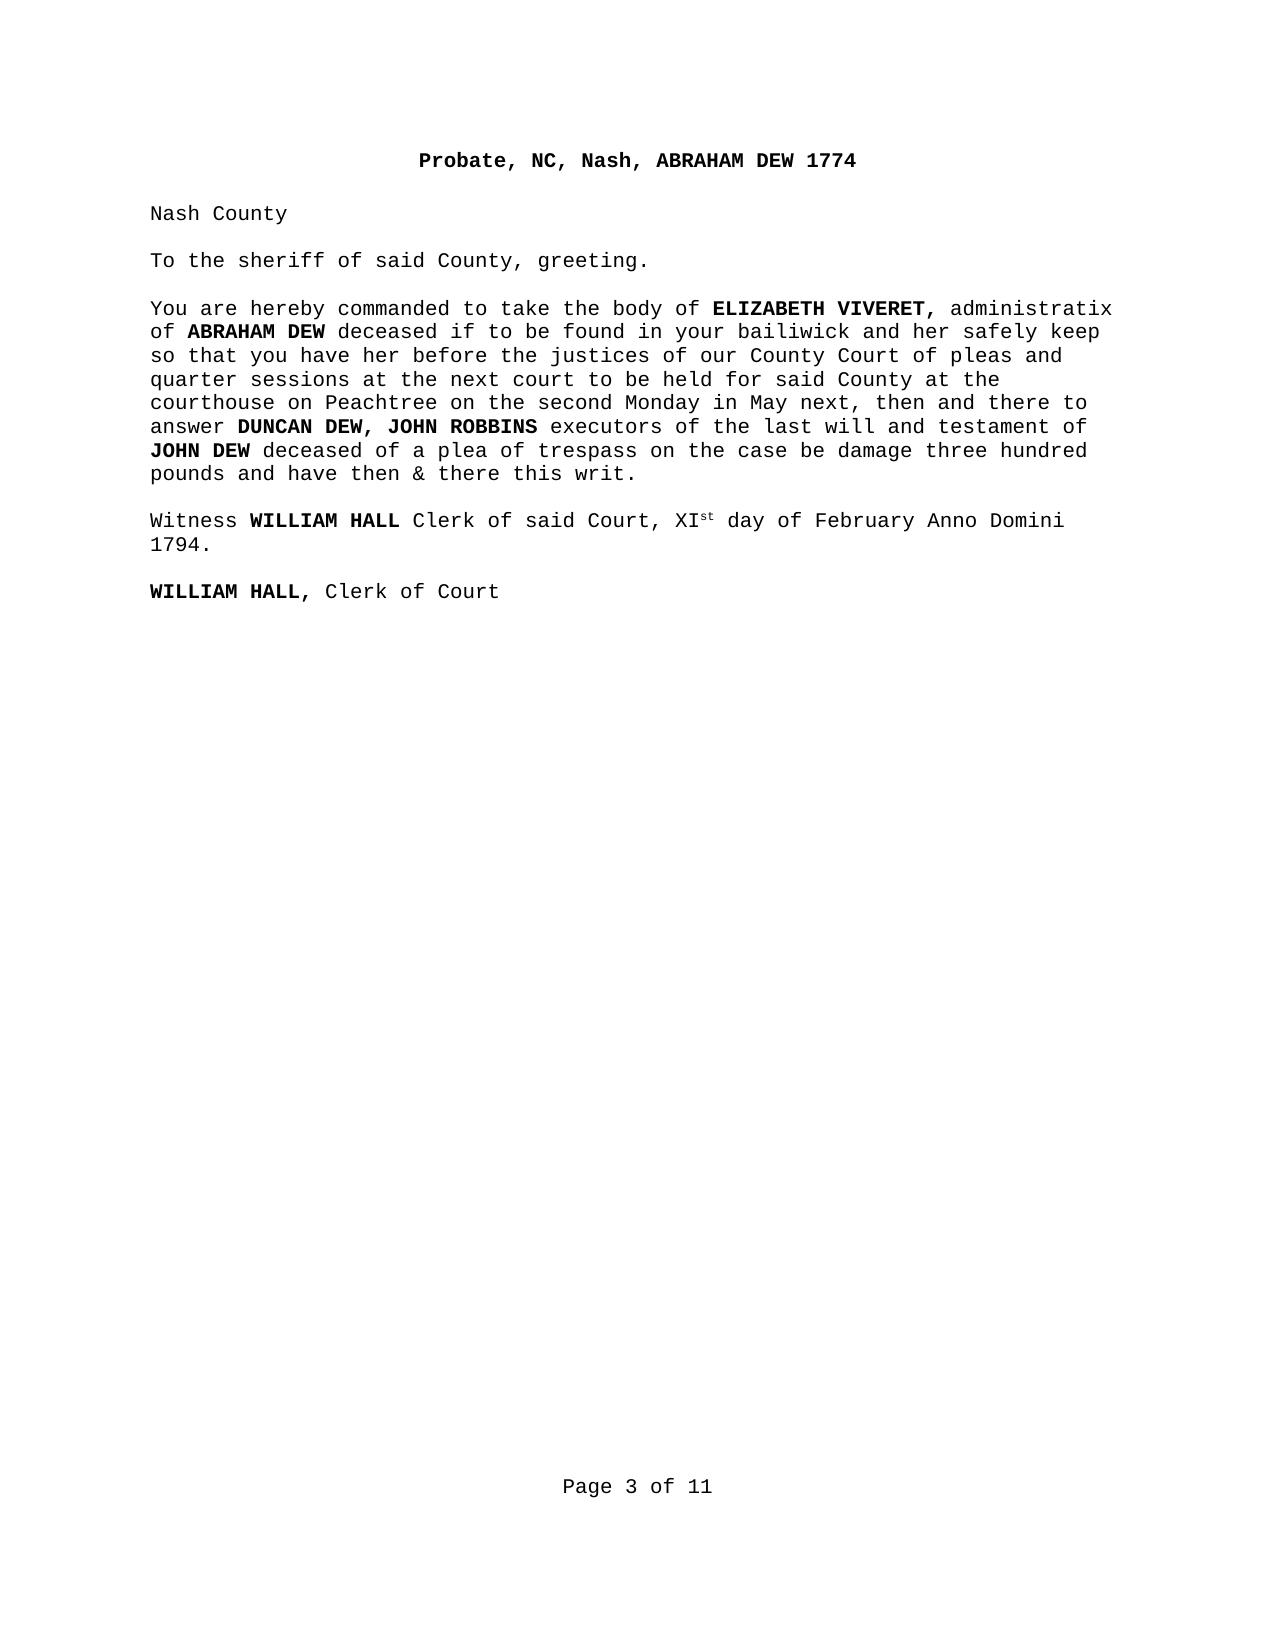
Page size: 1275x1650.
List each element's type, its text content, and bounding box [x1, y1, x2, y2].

text To the sheriff of said County, greeting. [150, 250, 1125, 274]
text Nash County [150, 203, 1125, 227]
text William hall, Clerk of Court [150, 581, 1125, 629]
text You are hereby commanded to take the body of Elizabeth Viveret, administratix of Abraham dew deceased if to be found in your bailiwick and her safely keep so that you have her before the justices of our County Court of pleas and quarter sessions at the next court to be held for said County at the courthouse on Peachtree on the second Monday in May next, then and there to answer duncan dew, john Robbins executors of the last will and testament of john dew deceased of a plea of trespass on the case be damage three hundred pounds and have then & there this writ. [150, 298, 1125, 487]
text Witness William hall Clerk of said Court, XIst day of February Anno Domini 1794. [150, 511, 1125, 558]
